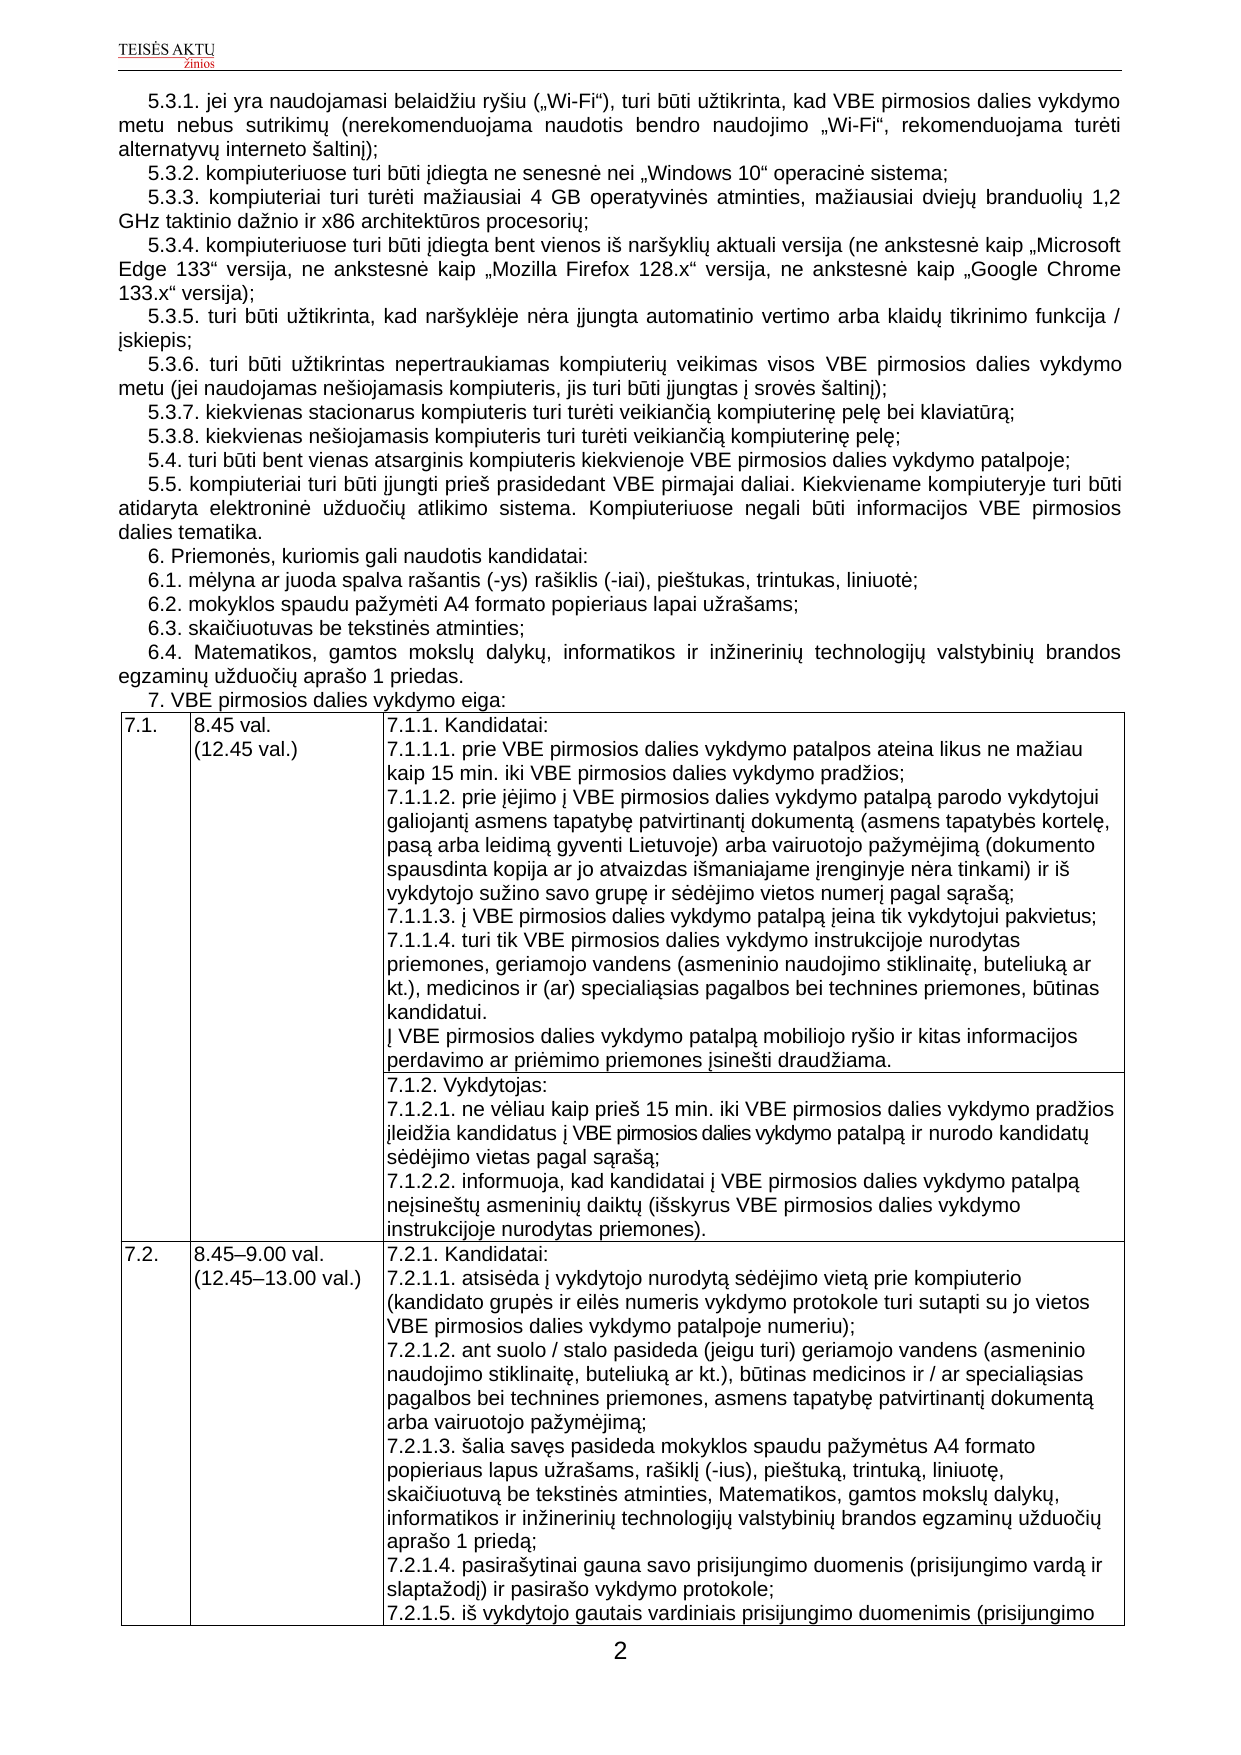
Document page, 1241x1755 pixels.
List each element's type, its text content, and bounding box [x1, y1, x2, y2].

text 5.3.8. kiekvienas nešiojamasis kompiuteris turi turėti veikiančią kompiuterinę pelę; [118, 424, 1122, 448]
text 6. Priemonės, kuriomis gali naudotis kandidatai: [118, 544, 1122, 568]
text 6.1. mėlyna ar juoda spalva rašantis (-ys) rašiklis (-iai), pieštukas, trintukas, liniuotė; [118, 568, 1122, 592]
text 5.4. turi būti bent vienas atsarginis kompiuteris kiekvienoje VBE pirmosios dalies vykdymo patalpoje; [118, 448, 1122, 472]
text 5.5. kompiuteriai turi būti įjungti prieš prasidedant VBE pirmajai daliai. Kiekviename kompiuteryje turi būti atidaryta elektroninė užduočių atlikimo sistema. Kompiuteriuose negali būti informacijos VBE pirmosios dalies tematika. [118, 472, 1122, 544]
table_cell 7.2.1. Kandidatai: 7.2.1.1. atsisėda į vykdytojo nurodytą sėdėjimo vietą prie kompiuterio (kandidato grupės ir eilės numeris vykdymo protokole turi sutapti su jo vietos VBE pirmosios dalies vykdymo patalpoje numeriu); 7.2.1.2. ant suolo / stalo pasideda (jeigu turi) geriamojo vandens (asmeninio naudojimo stiklinaitę, buteliuką ar kt.), būtinas medicinos ir / ar specialiąsias pagalbos bei technines priemones, asmens tapatybę patvirtinantį dokumentą arba vairuotojo pažymėjimą; 7.2.1.3. šalia savęs pasideda mokyklos spaudu pažymėtus A4 formato popieriaus lapus užrašams, rašiklį (-ius), pieštuką, trintuką, liniuotę, skaičiuotuvą be tekstinės atminties, Matematikos, gamtos mokslų dalykų, informatikos ir inžinerinių technologijų valstybinių brandos egzaminų užduočių aprašo 1 priedą; 7.2.1.4. pasirašytinai gauna savo prisijungimo duomenis (prisijungimo vardą ir slaptažodį) ir pasirašo vykdymo protokole; 7.2.1.5. iš vykdytojo gautais vardiniais prisijungimo duomenimis (prisijungimo [384, 1242, 1124, 1625]
text 5.3.6. turi būti užtikrintas nepertraukiamas kompiuterių veikimas visos VBE pirmosios dalies vykdymo metu (jei naudojamas nešiojamasis kompiuteris, jis turi būti įjungtas į srovės šaltinį); [118, 352, 1122, 400]
table_header 7.1. [122, 713, 190, 1241]
text 6.3. skaičiuotuvas be tekstinės atminties; [118, 616, 1122, 640]
text 6.4. Matematikos, gamtos mokslų dalykų, informatikos ir inžinerinių technologijų valstybinių brandos egzaminų užduočių aprašo 1 priedas. [118, 640, 1122, 688]
text 5.3.7. kiekvienas stacionarus kompiuteris turi turėti veikiančią kompiuterinę pelę bei klaviatūrą; [118, 400, 1122, 424]
table_cell 7.2. [122, 1242, 190, 1625]
text 6.2. mokyklos spaudu pažymėti A4 formato popieriaus lapai užrašams; [118, 592, 1122, 616]
table_header 7.1.1. Kandidatai: 7.1.1.1. prie VBE pirmosios dalies vykdymo patalpos ateina likus ne mažiau kaip 15 min. iki VBE pirmosios dalies vykdymo pradžios; 7.1.1.2. prie įėjimo į VBE pirmosios dalies vykdymo patalpą parodo vykdytojui galiojantį asmens tapatybę patvirtinantį dokumentą (asmens tapatybės kortelę, pasą arba leidimą gyventi Lietuvoje) arba vairuotojo pažymėjimą (dokumento spausdinta kopija ar jo atvaizdas išmaniajame įrenginyje nėra tinkami) ir iš vykdytojo sužino savo grupę ir sėdėjimo vietos numerį pagal sąrašą; 7.1.1.3. į VBE pirmosios dalies vykdymo patalpą įeina tik vykdytojui pakvietus; 7.1.1.4. turi tik VBE pirmosios dalies vykdymo instrukcijoje nurodytas priemones, geriamojo vandens (asmeninio naudojimo stiklinaitę, buteliuką ar kt.), medicinos ir (ar) specialiąsias pagalbos bei technines priemones, būtinas kandidatui. Į VBE pirmosios dalies vykdymo patalpą mobiliojo ryšio ir kitas informacijos perdavimo ar priėmimo priemones įsinešti draudžiama. [384, 713, 1124, 1072]
text 5.3.2. kompiuteriuose turi būti įdiegta ne senesnė nei „Windows 10“ operacinė sistema; [118, 161, 1122, 184]
text 5.3.3. kompiuteriai turi turėti mažiausiai 4 GB operatyvinės atminties, mažiausiai dviejų branduolių 1,2 GHz taktinio dažnio ir x86 architektūros procesorių; [118, 184, 1122, 232]
table_header 8.45 val. (12.45 val.) [191, 713, 383, 1241]
table_cell 8.45–9.00 val. (12.45–13.00 val.) [191, 1242, 383, 1625]
text 5.3.5. turi būti užtikrinta, kad naršyklėje nėra įjungta automatinio vertimo arba klaidų tikrinimo funkcija / įskiepis; [118, 304, 1122, 352]
text 5.3.1. jei yra naudojamasi belaidžiu ryšiu („Wi-Fi“), turi būti užtikrinta, kad VBE pirmosios dalies vykdymo metu nebus sutrikimų (nerekomenduojama naudotis bendro naudojimo „Wi-Fi“, rekomenduojama turėti alternatyvų interneto šaltinį); [118, 89, 1122, 161]
text 5.3.4. kompiuteriuose turi būti įdiegta bent vienos iš naršyklių aktuali versija (ne ankstesnė kaip „Microsoft Edge 133“ versija, ne ankstesnė kaip „Mozilla Firefox 128.x“ versija, ne ankstesnė kaip „Google Chrome 133.x“ versija); [118, 232, 1122, 304]
table_cell 7.1.2. Vykdytojas: 7.1.2.1. ne vėliau kaip prieš 15 min. iki VBE pirmosios dalies vykdymo pradžios įleidžia kandidatus į VBE pirmosios dalies vykdymo patalpą ir nurodo kandidatų sėdėjimo vietas pagal sąrašą; 7.1.2.2. informuoja, kad kandidatai į VBE pirmosios dalies vykdymo patalpą neįsineštų asmeninių daiktų (išskyrus VBE pirmosios dalies vykdymo instrukcijoje nurodytas priemones). [384, 1073, 1124, 1241]
text 7. VBE pirmosios dalies vykdymo eiga: [118, 688, 1122, 712]
